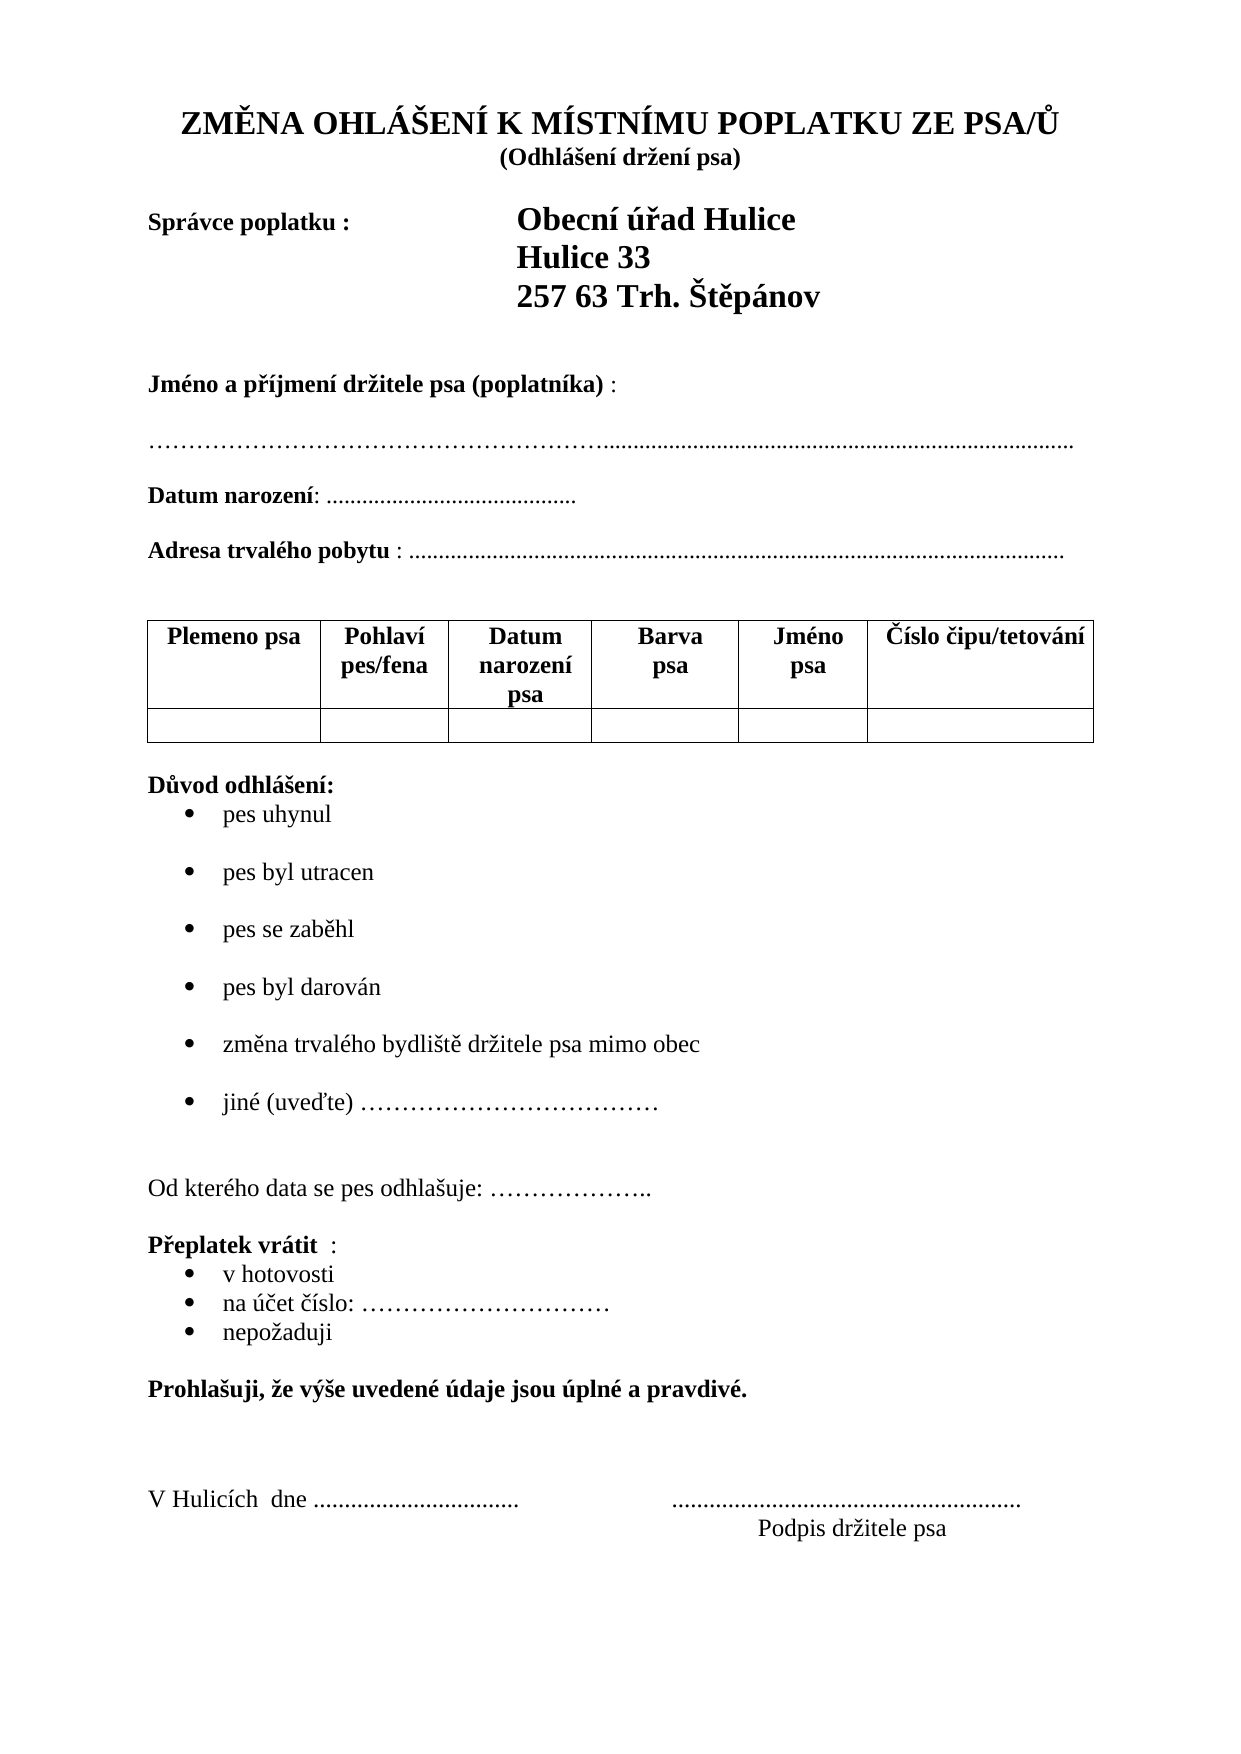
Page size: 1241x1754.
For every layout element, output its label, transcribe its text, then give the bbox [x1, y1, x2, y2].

list nepožaduji [185, 1317, 1093, 1345]
table_cell [868, 709, 1093, 742]
text (Odhlášení držení psa) [148, 142, 1093, 171]
table_header Jméno psa [739, 621, 867, 707]
text Prohlašuji, že výše uvedené údaje jsou úplné a pravdivé. [148, 1374, 1093, 1403]
text Adresa trvalého pobytu : .............................................................................................................. [148, 536, 1093, 564]
text V Hulicích dne ................................. ........................................................ [148, 1484, 1093, 1513]
text Přeplatek vrátit : [148, 1230, 1093, 1259]
list pes uhynul [185, 799, 1093, 828]
text Podpis držitele psa [148, 1513, 1235, 1542]
text Hulice 33 [443, 238, 1093, 276]
list jiné (uveďte) ……………………………… [185, 1087, 1093, 1115]
table_cell [449, 709, 591, 742]
list pes byl utracen [185, 857, 1093, 885]
text Správce poplatku : Obecní úřad Hulice [148, 199, 1093, 238]
table_header Číslo čipu/tetování [868, 621, 1093, 707]
table_cell [321, 709, 448, 742]
table_header Datum narození psa [449, 621, 591, 707]
list pes byl darován [185, 972, 1093, 1000]
text ZMĚNA OHLÁŠENÍ K MÍSTNÍMU POPLATKU ZE PSA/Ů [148, 103, 1093, 142]
table_cell [148, 709, 320, 742]
table_header Pohlaví pes/fena [321, 621, 448, 707]
text Datum narození: .......................................... [148, 481, 1093, 508]
table_header Barva psa [592, 621, 738, 707]
list pes se zaběhl [185, 914, 1093, 943]
table_header Plemeno psa [148, 621, 320, 707]
table_cell [592, 709, 738, 742]
text …………………………………………………............................................................................... [148, 426, 1093, 453]
text Důvod odhlášení: [148, 770, 1093, 799]
list na účet číslo: ………………………… [185, 1288, 1093, 1317]
text 257 63 Trh. Štěpánov [443, 276, 1093, 314]
text Jméno a příjmení držitele psa (poplatníka) : [148, 369, 1093, 398]
table_cell [739, 709, 867, 742]
list změna trvalého bydliště držitele psa mimo obec [185, 1029, 1093, 1058]
list v hotovosti [185, 1259, 1093, 1288]
text Od kterého data se pes odhlašuje: ……………….. [148, 1173, 1093, 1202]
